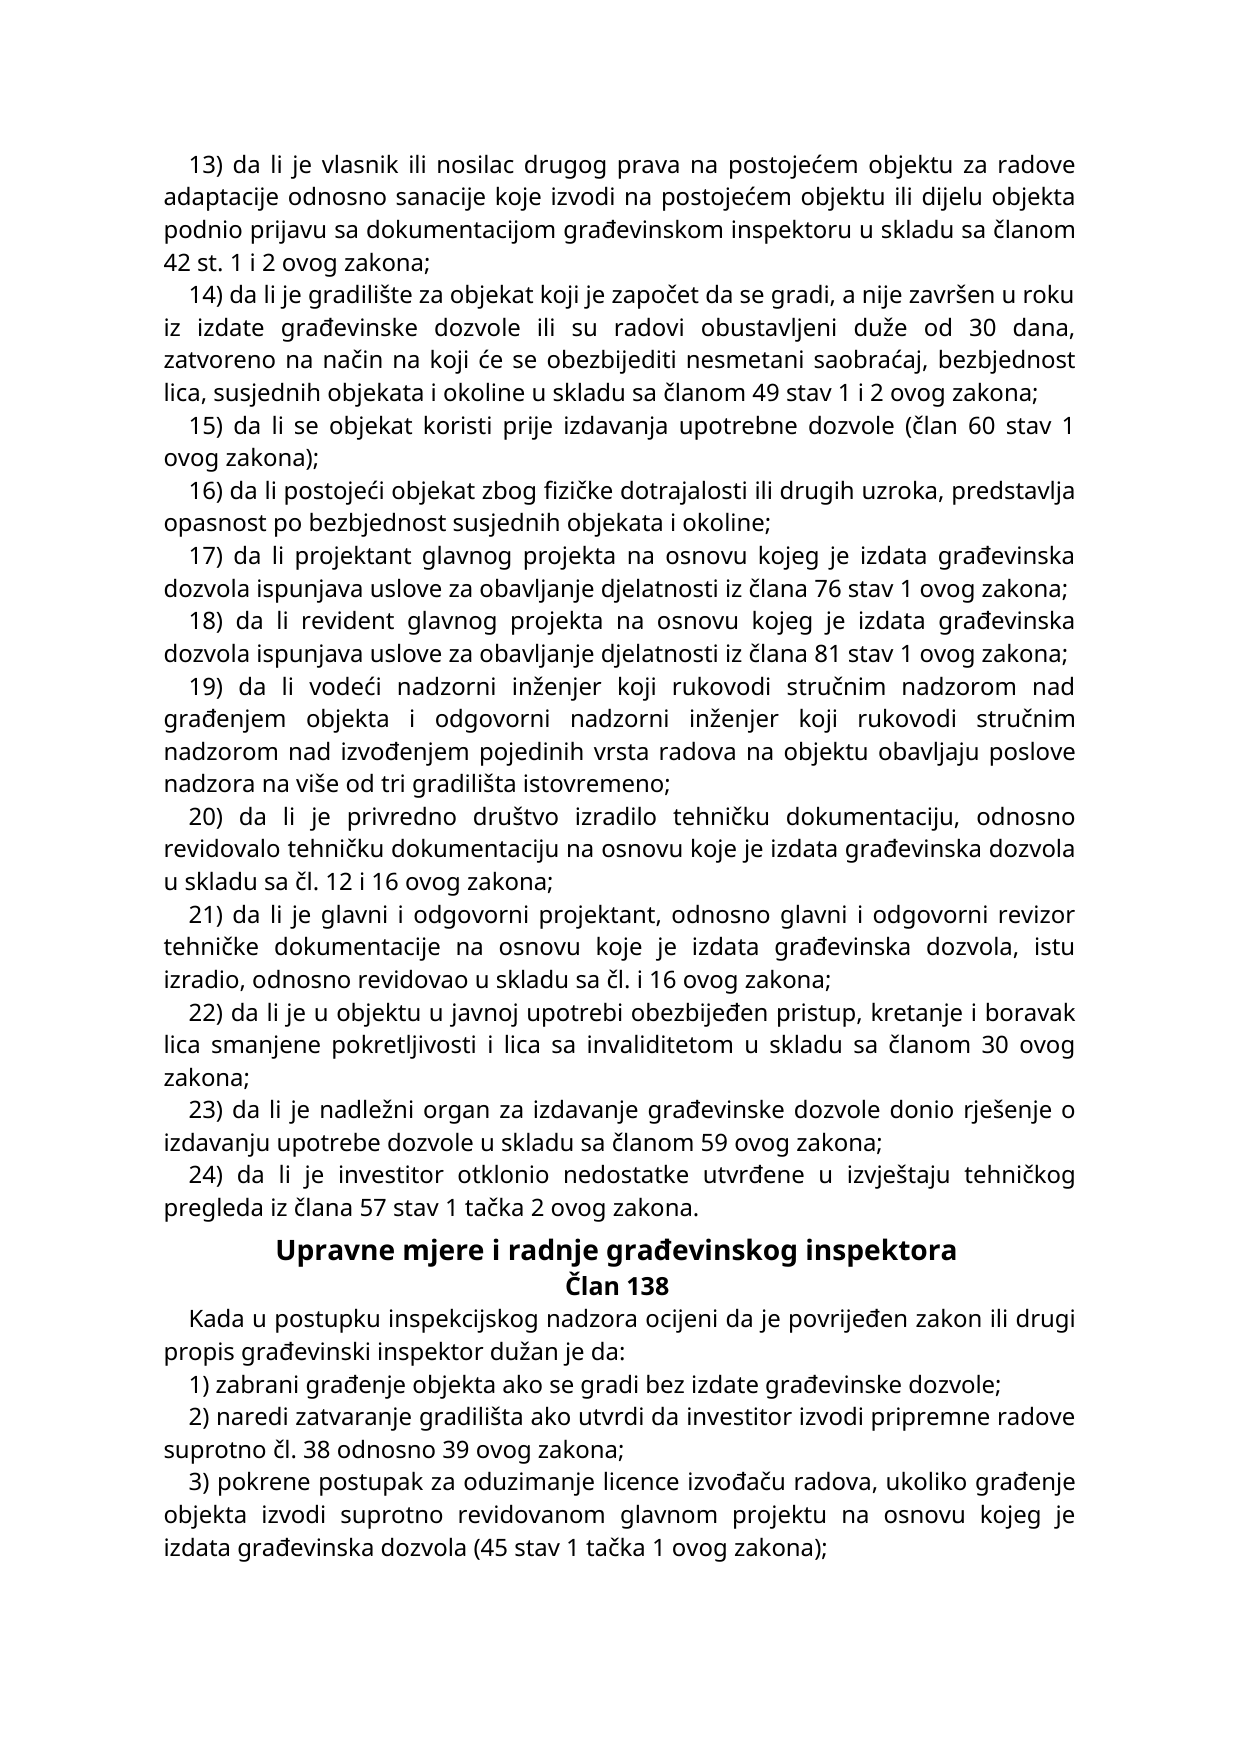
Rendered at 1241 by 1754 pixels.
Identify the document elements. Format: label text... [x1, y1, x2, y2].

text Kada u postupku inspekcijskog nadzora ocijeni da je povrijeđen zakon ili drugi propis građevinski inspektor dužan je da: [163, 1302, 1077, 1367]
text 18) da li revident glavnog projekta na osnovu kojeg je izdata građevinska dozvola ispunjava uslove za obavljanje djelatnosti iz člana 81 stav 1 ovog zakona; [163, 604, 1077, 669]
text 24) da li je investitor otklonio nedostatke utvrđene u izvještaju tehničkog pregleda iz člana 57 stav 1 tačka 2 ovog zakona. [163, 1158, 1077, 1223]
text 19) da li vodeći nadzorni inženjer koji rukovodi stručnim nadzorom nad građenjem objekta i odgovorni nadzorni inženjer koji rukovodi stručnim nadzorom nad izvođenjem pojedinih vrsta radova na objektu obavljaju poslove nadzora na više od tri gradilišta istovremeno; [163, 669, 1077, 800]
text 22) da li je u objektu u javnoj upotrebi obezbijeđen pristup, kretanje i boravak lica smanjene pokretljivosti i lica sa invaliditetom u skladu sa članom 30 ovog zakona; [163, 995, 1077, 1093]
text 13) da li je vlasnik ili nosilac drugog prava na postojećem objektu za radove adaptacije odnosno sanacije koje izvodi na postojećem objektu ili dijelu objekta podnio prijavu sa dokumentacijom građevinskom inspektoru u skladu sa članom 42 st. 1 i 2 ovog zakona; [163, 148, 1077, 278]
text 14) da li je gradilište za objekat koji je započet da se gradi, a nije završen u roku iz izdate građevinske dozvole ili su radovi obustavljeni duže od 30 dana, zatvoreno na način na koji će se obezbijediti nesmetani saobraćaj, bezbjednost lica, susjednih objekata i okoline u skladu sa članom 49 stav 1 i 2 ovog zakona; [163, 278, 1077, 408]
text 17) da li projektant glavnog projekta na osnovu kojeg je izdata građevinska dozvola ispunjava uslove za obavljanje djelatnosti iz člana 76 stav 1 ovog zakona; [163, 539, 1077, 604]
text 16) da li postojeći objekat zbog fizičke dotrajalosti ili drugih uzroka, predstavlja opasnost po bezbjednost susjednih objekata i okoline; [163, 474, 1077, 539]
text 20) da li je privredno društvo izradilo tehničku dokumentaciju, odnosno revidovalo tehničku dokumentaciju na osnovu koje je izdata građevinska dozvola u skladu sa čl. 12 i 16 ovog zakona; [163, 800, 1077, 897]
text 15) da li se objekat koristi prije izdavanja upotrebne dozvole (član 60 stav 1 ovog zakona); [163, 408, 1077, 474]
text 3) pokrene postupak za oduzimanje licence izvođaču radova, ukoliko građenje objekta izvodi suprotno revidovanom glavnom projektu na osnovu kojeg je izdata građevinska dozvola (45 stav 1 tačka 1 ovog zakona); [163, 1465, 1077, 1563]
text Član 138 [148, 1268, 1093, 1302]
text 2) naredi zatvaranje gradilišta ako utvrdi da investitor izvodi pripremne radove suprotno čl. 38 odnosno 39 ovog zakona; [163, 1400, 1077, 1465]
text 21) da li je glavni i odgovorni projektant, odnosno glavni i odgovorni revizor tehničke dokumentacije na osnovu koje je izdata građevinska dozvola, istu izradio, odnosno revidovao u skladu sa čl. i 16 ovog zakona; [163, 897, 1077, 995]
text 1) zabrani građenje objekta ako se gradi bez izdate građevinske dozvole; [163, 1367, 1077, 1400]
text 23) da li je nadležni organ za izdavanje građevinske dozvole donio rješenje o izdavanju upotrebe dozvole u skladu sa članom 59 ovog zakona; [163, 1093, 1077, 1158]
text Upravne mjere i radnje građevinskog inspektora [148, 1230, 1093, 1268]
